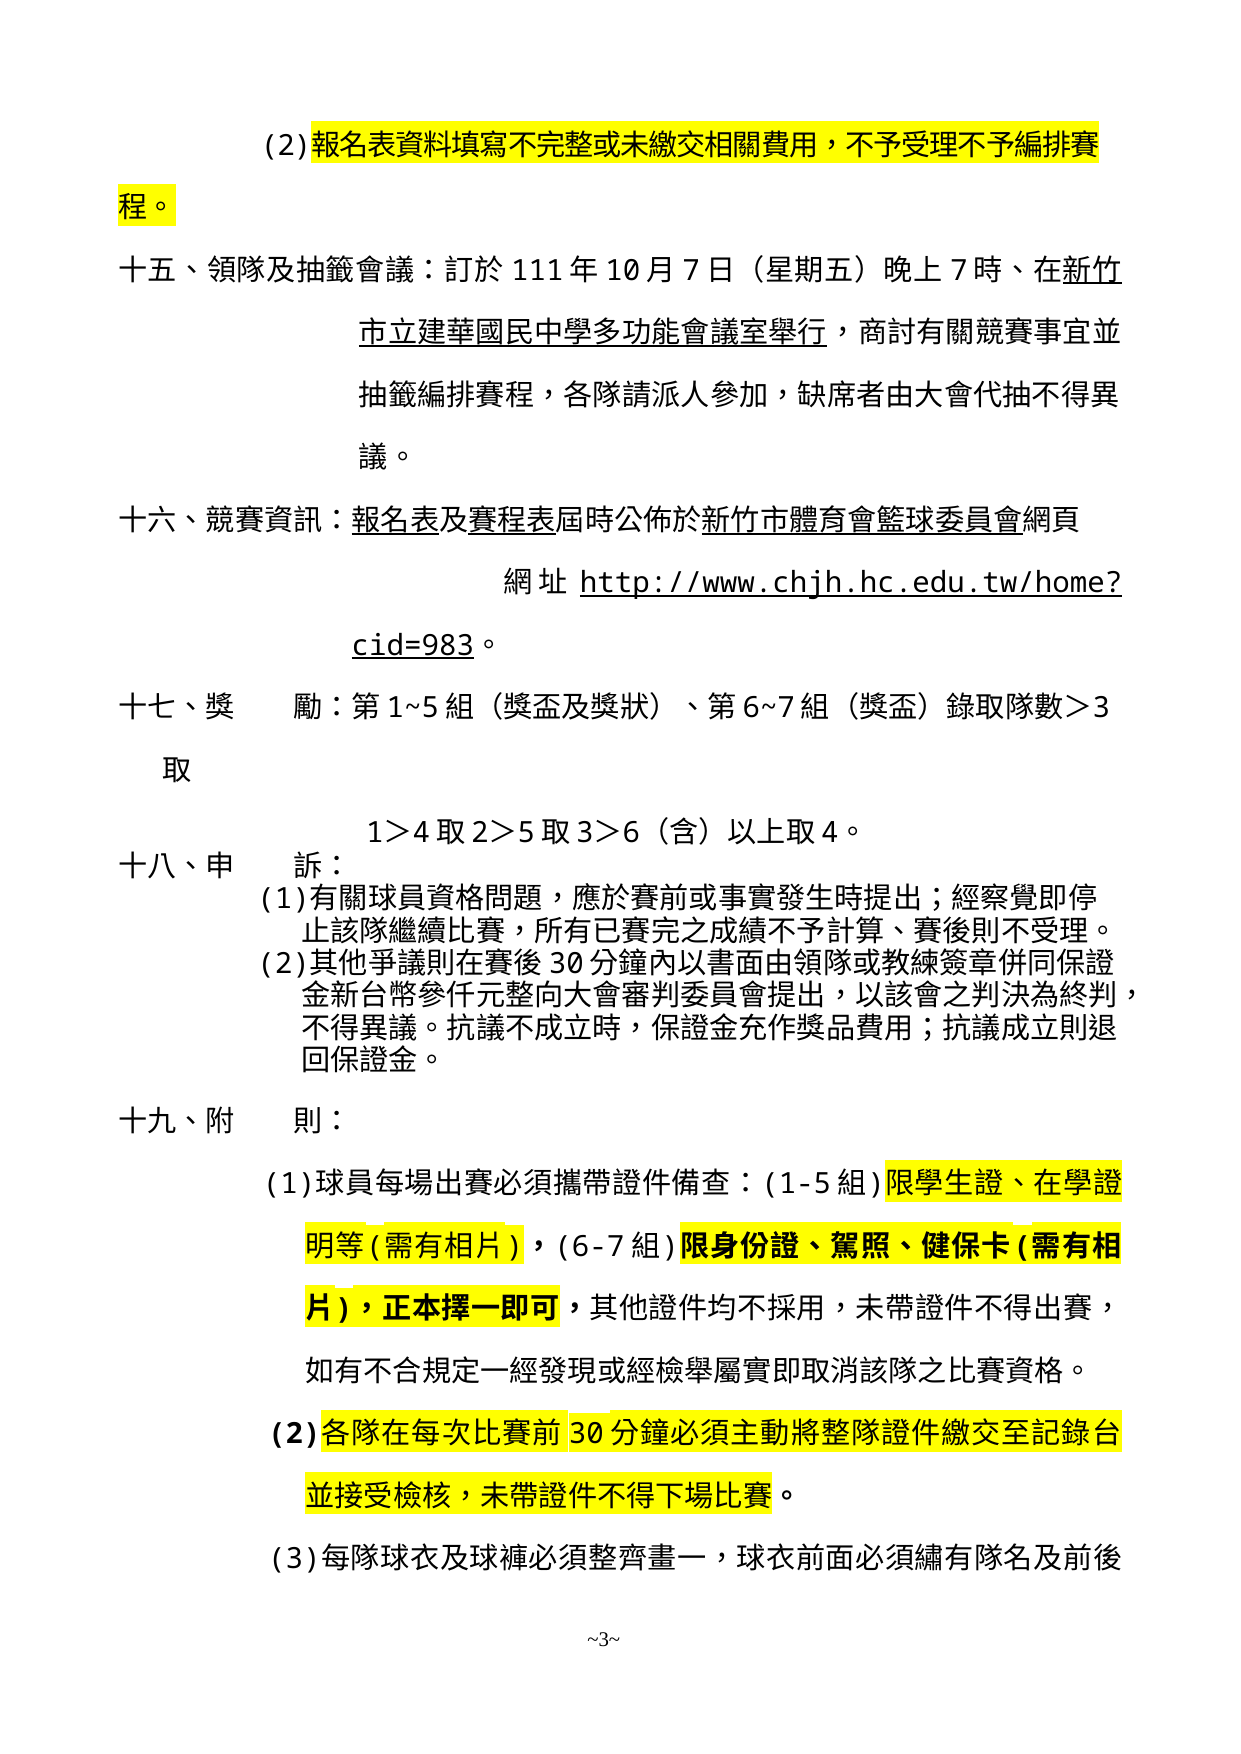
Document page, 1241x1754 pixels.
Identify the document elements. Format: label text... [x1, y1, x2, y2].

text (2)各隊在每次比賽前30分鐘必須主動將整隊證件繳交至記錄台並接受檢核，未帶證件不得下場比賽。 [268, 1389, 1122, 1514]
text (2)其他爭議則在賽後30分鐘內以書面由領隊或教練簽章併同保證金新台幣參仟元整向大會審判委員會提出，以該會之判決為終判，不得異議。抗議不成立時，保證金充作獎品費用；抗議成立則退回保證金。 [257, 948, 1122, 1077]
text 十五、領隊及抽籤會議：訂於111年10月7日（星期五）晚上7時、在新竹市立建華國民中學多功能會議室舉行，商討有關競賽事宜並抽籤編排賽程，各隊請派人參加，缺席者由大會代抽不得異議。 [118, 226, 1122, 476]
text (3)每隊球衣及球褲必須整齊畫一，球衣前面必須繡有隊名及前後 [268, 1514, 1122, 1577]
text (1)球員每場出賽必須攜帶證件備查：(1-5組)限學生證、在學證明等(需有相片)，(6-7組)限身份證、駕照、健保卡(需有相片)，正本擇一即可，其他證件均不採用，未帶證件不得出賽，如有不合規定一經發現或經檢舉屬實即取消該隊之比賽資格。 [263, 1139, 1122, 1389]
text (1)有關球員資格問題，應於賽前或事實發生時提出；經察覺即停止該隊繼續比賽，所有已賽完之成績不予計算、賽後則不受理。 [257, 883, 1122, 948]
text 十八、申 訴： [118, 851, 1122, 883]
text 十九、附 則： [118, 1077, 1122, 1139]
text (2)報名表資料填寫不完整或未繳交相關費用，不予受理不予編排賽程。 [118, 101, 1122, 226]
text 1＞4取2＞5取3＞6（含）以上取4。 [162, 788, 1122, 851]
text 十七、獎 勵：第1~5組（獎盃及獎狀）、第6~7組（獎盃）錄取隊數＞3取 [118, 663, 1122, 788]
text 網址http://www.chjh.hc.edu.tw/home?cid=983。 [118, 538, 1122, 663]
text 十六、競賽資訊：報名表及賽程表屆時公佈於新竹市體育會籃球委員會網頁 [118, 476, 1122, 538]
